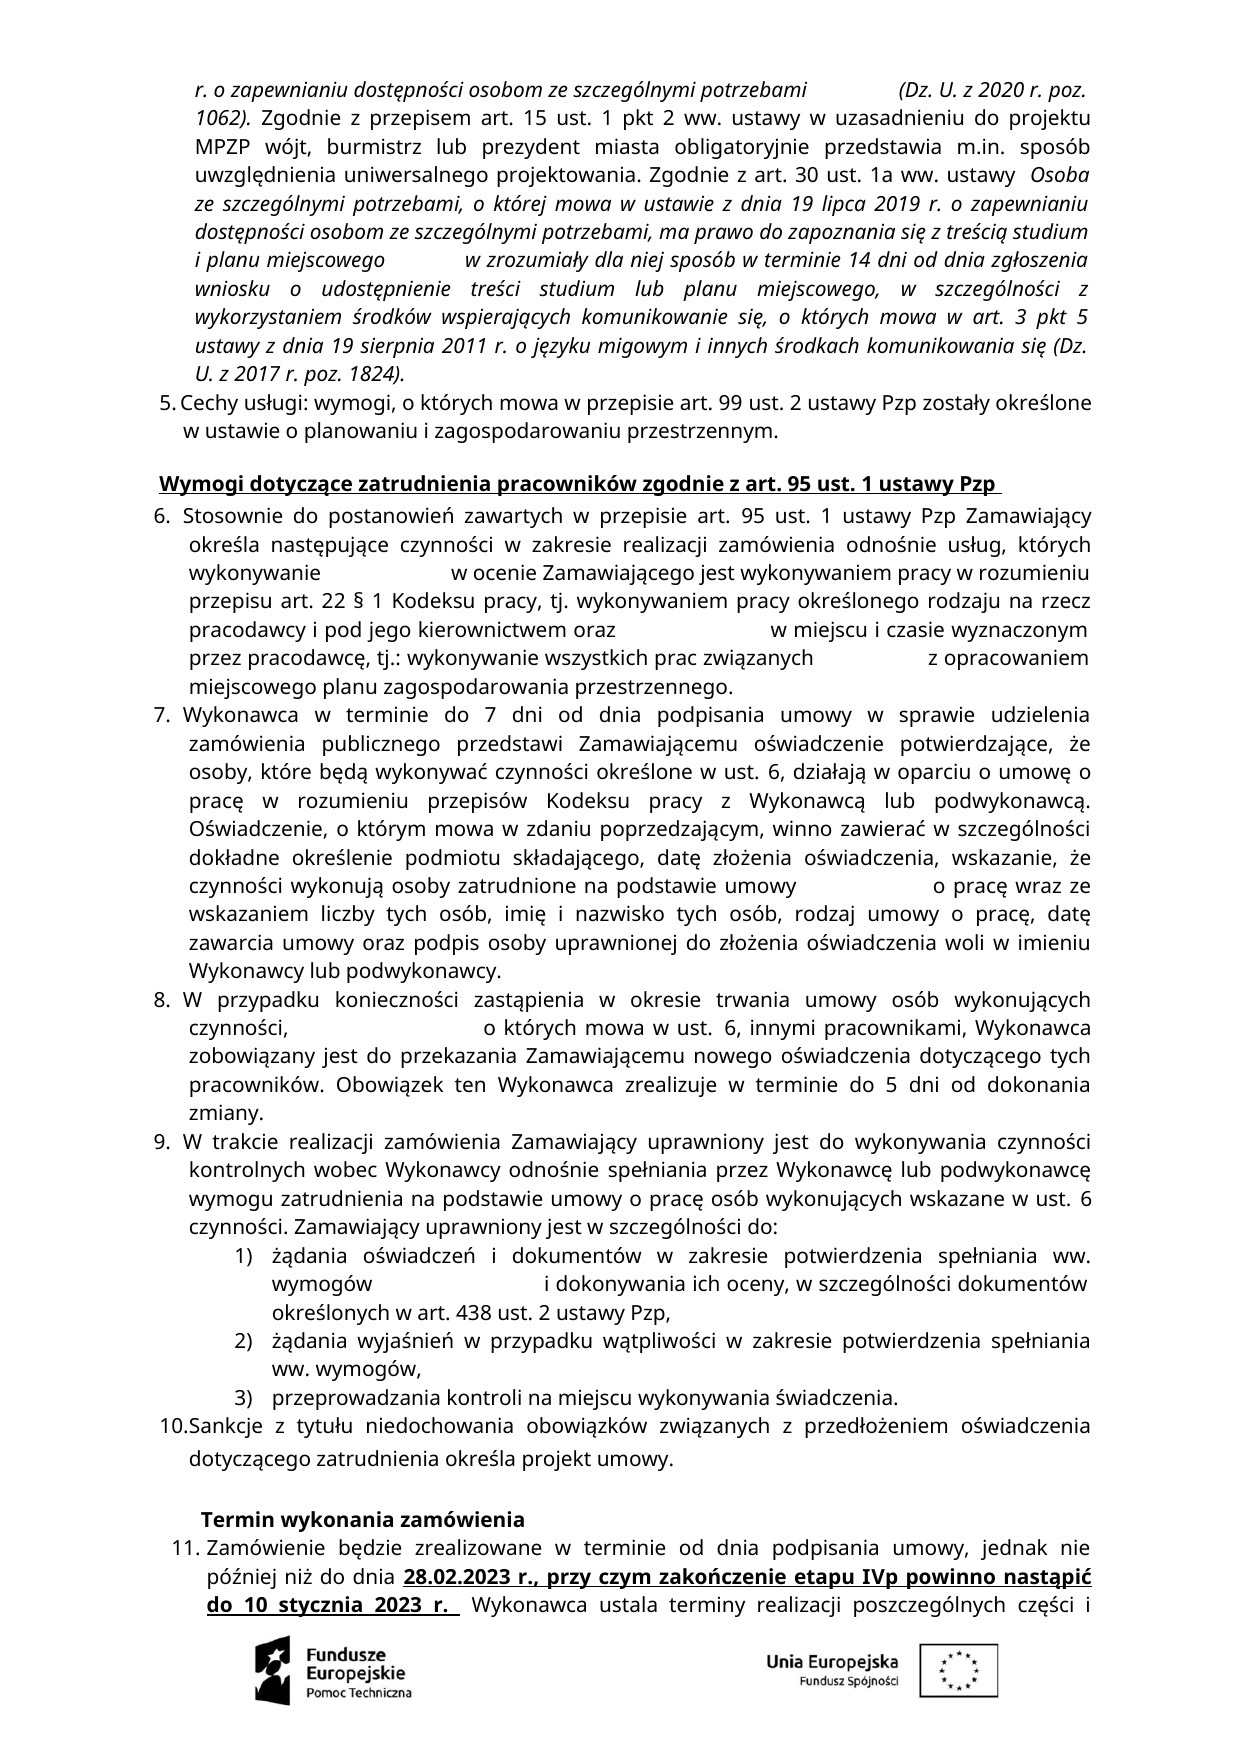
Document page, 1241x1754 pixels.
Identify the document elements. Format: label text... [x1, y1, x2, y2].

list Stosownie do postanowień zawartych w przepisie art. 95 ust. 1 ustawy Pzp Zamawiający określa następujące czynności w zakresie realizacji zamówienia odnośnie usług, których wykonywanie w ocenie Zamawiającego jest wykonywaniem pracy w rozumieniu przepisu art. 22 § 1 Kodeksu pracy, tj. wykonywaniem pracy określonego rodzaju na rzecz pracodawcy i pod jego kierownictwem oraz w miejscu i czasie wyznaczonym przez pracodawcę, tj.: wykonywanie wszystkich prac związanych z opracowaniem miejscowego planu zagospodarowania przestrzennego. [153, 501, 1092, 700]
list Zamówienie będzie zrealizowane w terminie od dnia podpisania umowy, jednak nie później niż do dnia 28.02.2023 r., przy czym zakończenie etapu IVp powinno nastąpić do 10 stycznia 2023 r. Wykonawca ustala terminy realizacji poszczególnych części i [171, 1533, 1092, 1619]
list W trakcie realizacji zamówienia Zamawiający uprawniony jest do wykonywania czynności kontrolnych wobec Wykonawcy odnośnie spełniania przez Wykonawcę lub podwykonawcę wymogu zatrudnienia na podstawie umowy o pracę osób wykonujących wskazane w ust. 6 czynności. Zamawiający uprawniony jest w szczególności do: [153, 1127, 1092, 1241]
list przeprowadzania kontroli na miejscu wykonywania świadczenia. [234, 1383, 1092, 1411]
list r. o zapewnianiu dostępności osobom ze szczególnymi potrzebami (Dz. U. z 2020 r. poz. 1062). Zgodnie z przepisem art. 15 ust. 1 pkt 2 ww. ustawy w uzasadnieniu do projektu MPZP wójt, burmistrz lub prezydent miasta obligatoryjnie przedstawia m.in. sposób uwzględnienia uniwersalnego projektowania. Zgodnie z art. 30 ust. 1a ww. ustawy Osoba ze szczególnymi potrzebami, o której mowa w ustawie z dnia 19 lipca 2019 r. o zapewnianiu dostępności osobom ze szczególnymi potrzebami, ma prawo do zapoznania się z treścią studium i planu miejscowego w zrozumiały dla niej sposób w terminie 14 dni od dnia zgłoszenia wniosku o udostępnienie treści studium lub planu miejscowego, w szczególności z wykorzystaniem środków wspierających komunikowanie się, o których mowa w art. 3 pkt 5 ustawy z dnia 19 sierpnia 2011 r. o języku migowym i innych środkach komunikowania się (Dz. U. z 2017 r. poz. 1824). [159, 75, 1092, 388]
list Termin wykonania zamówienia [165, 1505, 1092, 1533]
picture [252, 1632, 999, 1706]
list Sankcje z tytułu niedochowania obowiązków związanych z przedłożeniem oświadczenia dotyczącego zatrudnienia określa projekt umowy. [159, 1411, 1092, 1472]
list Wykonawca w terminie do 7 dni od dnia podpisania umowy w sprawie udzielenia zamówienia publicznego przedstawi Zamawiającemu oświadczenie potwierdzające, że osoby, które będą wykonywać czynności określone w ust. 6, działają w oparciu o umowę o pracę w rozumieniu przepisów Kodeksu pracy z Wykonawcą lub podwykonawcą. Oświadczenie, o którym mowa w zdaniu poprzedzającym, winno zawierać w szczególności dokładne określenie podmiotu składającego, datę złożenia oświadczenia, wskazanie, że czynności wykonują osoby zatrudnione na podstawie umowy o pracę wraz ze wskazaniem liczby tych osób, imię i nazwisko tych osób, rodzaj umowy o pracę, datę zawarcia umowy oraz podpis osoby uprawnionej do złożenia oświadczenia woli w imieniu Wykonawcy lub podwykonawcy. [153, 700, 1092, 985]
list Wymogi dotyczące zatrudnienia pracowników zgodnie z art. 95 ust. 1 ustawy Pzp [159, 469, 1092, 497]
list Cechy usługi: wymogi, o których mowa w przepisie art. 99 ust. 2 ustawy Pzp zostały określone w ustawie o planowaniu i zagospodarowaniu przestrzennym. [159, 388, 1092, 445]
list żądania wyjaśnień w przypadku wątpliwości w zakresie potwierdzenia spełniania ww. wymogów, [234, 1326, 1092, 1383]
list W przypadku konieczności zastąpienia w okresie trwania umowy osób wykonujących czynności, o których mowa w ust. 6, innymi pracownikami, Wykonawca zobowiązany jest do przekazania Zamawiającemu nowego oświadczenia dotyczącego tych pracowników. Obowiązek ten Wykonawca zrealizuje w terminie do 5 dni od dokonania zmiany. [153, 985, 1092, 1127]
list żądania oświadczeń i dokumentów w zakresie potwierdzenia spełniania ww. wymogów i dokonywania ich oceny, w szczególności dokumentów określonych w art. 438 ust. 2 ustawy Pzp, [234, 1241, 1092, 1326]
